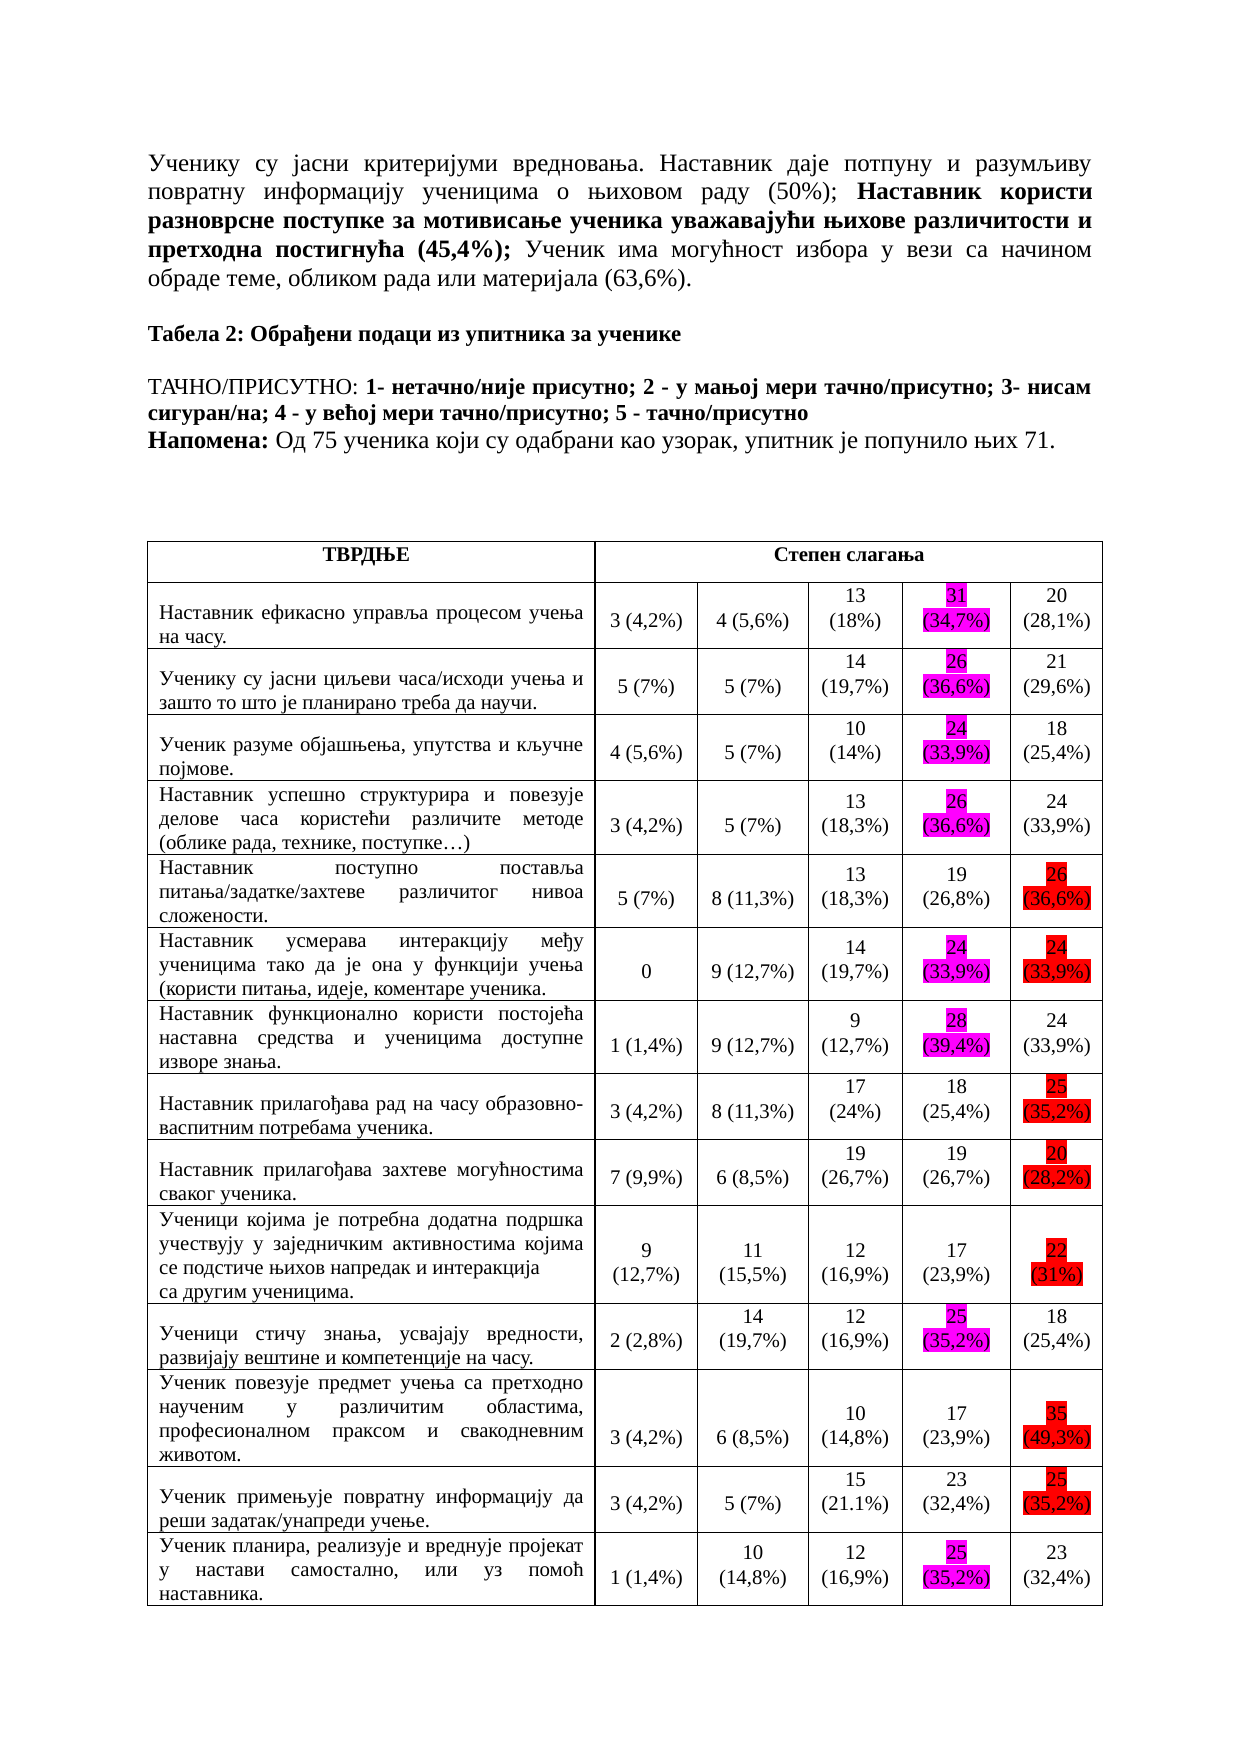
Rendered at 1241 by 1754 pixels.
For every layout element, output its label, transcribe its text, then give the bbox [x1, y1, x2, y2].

table_cell 26 (36,6%) [1011, 855, 1102, 927]
table_cell 1 (1,4%) [596, 1533, 697, 1605]
table_cell Ученици којима је потребна додатна подршка учествују у заједничким активностима којима се подстиче њихов напредак и интеракција са другим ученицима. [148, 1206, 594, 1303]
table_cell 5 (7%) [698, 1467, 808, 1532]
table_header Степен слагања [596, 542, 1102, 582]
table_cell 14 (19,7%) [698, 1304, 808, 1369]
table_cell 5 (7%) [698, 715, 808, 780]
text Табела 2: Обрађени подаци из упитника за ученике [148, 320, 1093, 346]
table_cell Наставник ефикасно управља процесом учења на часу. [148, 583, 594, 648]
table_cell 24 (33,9%) [1011, 1001, 1102, 1073]
table_cell 25 (35,2%) [903, 1304, 1010, 1369]
table_cell Наставник поступно поставља питања/задатке/захтеве различитог нивоа сложености. [148, 855, 594, 927]
table_cell 6 (8,5%) [698, 1370, 808, 1466]
table_cell 17 (24%) [809, 1074, 902, 1139]
table_cell 5 (7%) [698, 649, 808, 714]
table_cell 18 (25,4%) [1011, 715, 1102, 780]
table_cell 31 (34,7%) [903, 583, 1010, 648]
table_cell 2 (2,8%) [596, 1304, 697, 1369]
table_cell 25 (35,2%) [1011, 1074, 1102, 1139]
table_cell 20 (28,2%) [1011, 1140, 1102, 1205]
text Напомена: Од 75 ученикa који су одабрани као узорак, упитник је попунило њих 71. [148, 426, 1093, 454]
table_cell 13 (18,3%) [809, 855, 902, 927]
table_cell 26 (36,6%) [903, 781, 1010, 854]
table_cell 13 (18,3%) [809, 781, 902, 854]
table_cell 4 (5,6%) [596, 715, 697, 780]
table_cell 20 (28,1%) [1011, 583, 1102, 648]
table_cell 10 (14,8%) [809, 1370, 902, 1466]
table_cell 12 (16,9%) [809, 1533, 902, 1605]
table_cell 9 (12,7%) [698, 928, 808, 1000]
table_cell 24 (33,9%) [903, 928, 1010, 1000]
table_cell 28 (39,4%) [903, 1001, 1010, 1073]
table_cell 19 (26,7%) [903, 1140, 1010, 1205]
table_cell 24 (33,9%) [1011, 781, 1102, 854]
table_cell 10 (14%) [809, 715, 902, 780]
table_cell 23 (32,4%) [903, 1467, 1010, 1532]
table_cell 9 (12,7%) [596, 1206, 697, 1303]
table_cell Ученик примењује повратну информацију да реши задатак/унапреди учење. [148, 1467, 594, 1532]
table_cell 19 (26,7%) [809, 1140, 902, 1205]
table_cell 3 (4,2%) [596, 1467, 697, 1532]
table_cell 5 (7%) [596, 855, 697, 927]
table_cell 7 (9,9%) [596, 1140, 697, 1205]
table_cell 23 (32,4%) [1011, 1533, 1102, 1605]
table_cell 26 (36,6%) [903, 649, 1010, 714]
table_cell Наставник усмерава интеракцију међу ученицима тако да је она у функцији учења (користи питања, идеје, коментаре ученика. [148, 928, 594, 1000]
table_cell 3 (4,2%) [596, 583, 697, 648]
table_cell 0 [596, 928, 697, 1000]
table_cell 3 (4,2%) [596, 1074, 697, 1139]
table_cell Наставник прилагођава рад на часу образовно-васпитним потребама ученика. [148, 1074, 594, 1139]
table_cell 18 (25,4%) [903, 1074, 1010, 1139]
table_cell 17 (23,9%) [903, 1206, 1010, 1303]
table_cell 12 (16,9%) [809, 1206, 902, 1303]
table_cell 8 (11,3%) [698, 1074, 808, 1139]
table_cell 14 (19,7%) [809, 649, 902, 714]
text ТАЧНО/ПРИСУТНО: 1- нетачно/није присутно; 2 - у мањој мери тачно/присутно; 3- нисам сигуран/на; 4 - у већој мери тачно/присутно; 5 - тачно/присутно [148, 373, 1093, 426]
table_cell 24 (33,9%) [903, 715, 1010, 780]
table_cell 12 (16,9%) [809, 1304, 902, 1369]
table_cell 8 (11,3%) [698, 855, 808, 927]
table_cell 25 (35,2%) [1011, 1467, 1102, 1532]
table_cell 13 (18%) [809, 583, 902, 648]
table_cell 11 (15,5%) [698, 1206, 808, 1303]
table_cell Ученик повезује предмет учења са претходно наученим у различитим областима, професионалном праксом и свакодневним животом. [148, 1370, 594, 1466]
table_cell 24 (33,9%) [1011, 928, 1102, 1000]
table_cell 9 (12,7%) [698, 1001, 808, 1073]
table_cell 21 (29,6%) [1011, 649, 1102, 714]
table_cell Наставник функционално користи постојећа наставна средства и ученицима доступне изворе знања. [148, 1001, 594, 1073]
table_cell Наставник успешно структурира и повезује делове часа користећи различите методе (облике рада, технике, поступке…) [148, 781, 594, 854]
table_cell 15 (21.1%) [809, 1467, 902, 1532]
table_cell 17 (23,9%) [903, 1370, 1010, 1466]
table_cell 6 (8,5%) [698, 1140, 808, 1205]
table_cell Ученику су јасни циљеви часа/исходи учења и зашто то што је планирано треба да научи. [148, 649, 594, 714]
table_cell Наставник прилагођава захтеве могућностима сваког ученика. [148, 1140, 594, 1205]
table_cell 3 (4,2%) [596, 1370, 697, 1466]
table_cell Ученик планира, реализује и вреднује пројекат у настави самостално, или уз помоћ наставника. [148, 1533, 594, 1605]
table_cell 22 (31%) [1011, 1206, 1102, 1303]
table_cell 5 (7%) [596, 649, 697, 714]
table_cell 4 (5,6%) [698, 583, 808, 648]
table_header ТВРДЊЕ [148, 542, 594, 582]
text Ученику су јасни критеријуми вредновања. Наставник даје потпуну и разумљиву повратну информацију ученицима о њиховом раду (50%); Наставник користи разноврсне поступке за мотивисање ученика уважавајући њихове различитости и претходна постигнућа (45,4%); Ученик има могућност избора у вези са начином обраде теме, обликом рада или материјала (63,6%). [148, 148, 1093, 291]
table_cell 25 (35,2%) [903, 1533, 1010, 1605]
table_cell 1 (1,4%) [596, 1001, 697, 1073]
table_cell Ученик разуме објашњења, упутства и кључне појмове. [148, 715, 594, 780]
table_cell 35 (49,3%) [1011, 1370, 1102, 1466]
table_cell 18 (25,4%) [1011, 1304, 1102, 1369]
table_cell 9 (12,7%) [809, 1001, 902, 1073]
table_cell 3 (4,2%) [596, 781, 697, 854]
table_cell 14 (19,7%) [809, 928, 902, 1000]
table_cell 10 (14,8%) [698, 1533, 808, 1605]
table_cell Ученици стичу знања, усвајају вредности, развијају вештине и компетенције на часу. [148, 1304, 594, 1369]
table_cell 19 (26,8%) [903, 855, 1010, 927]
table_cell 5 (7%) [698, 781, 808, 854]
